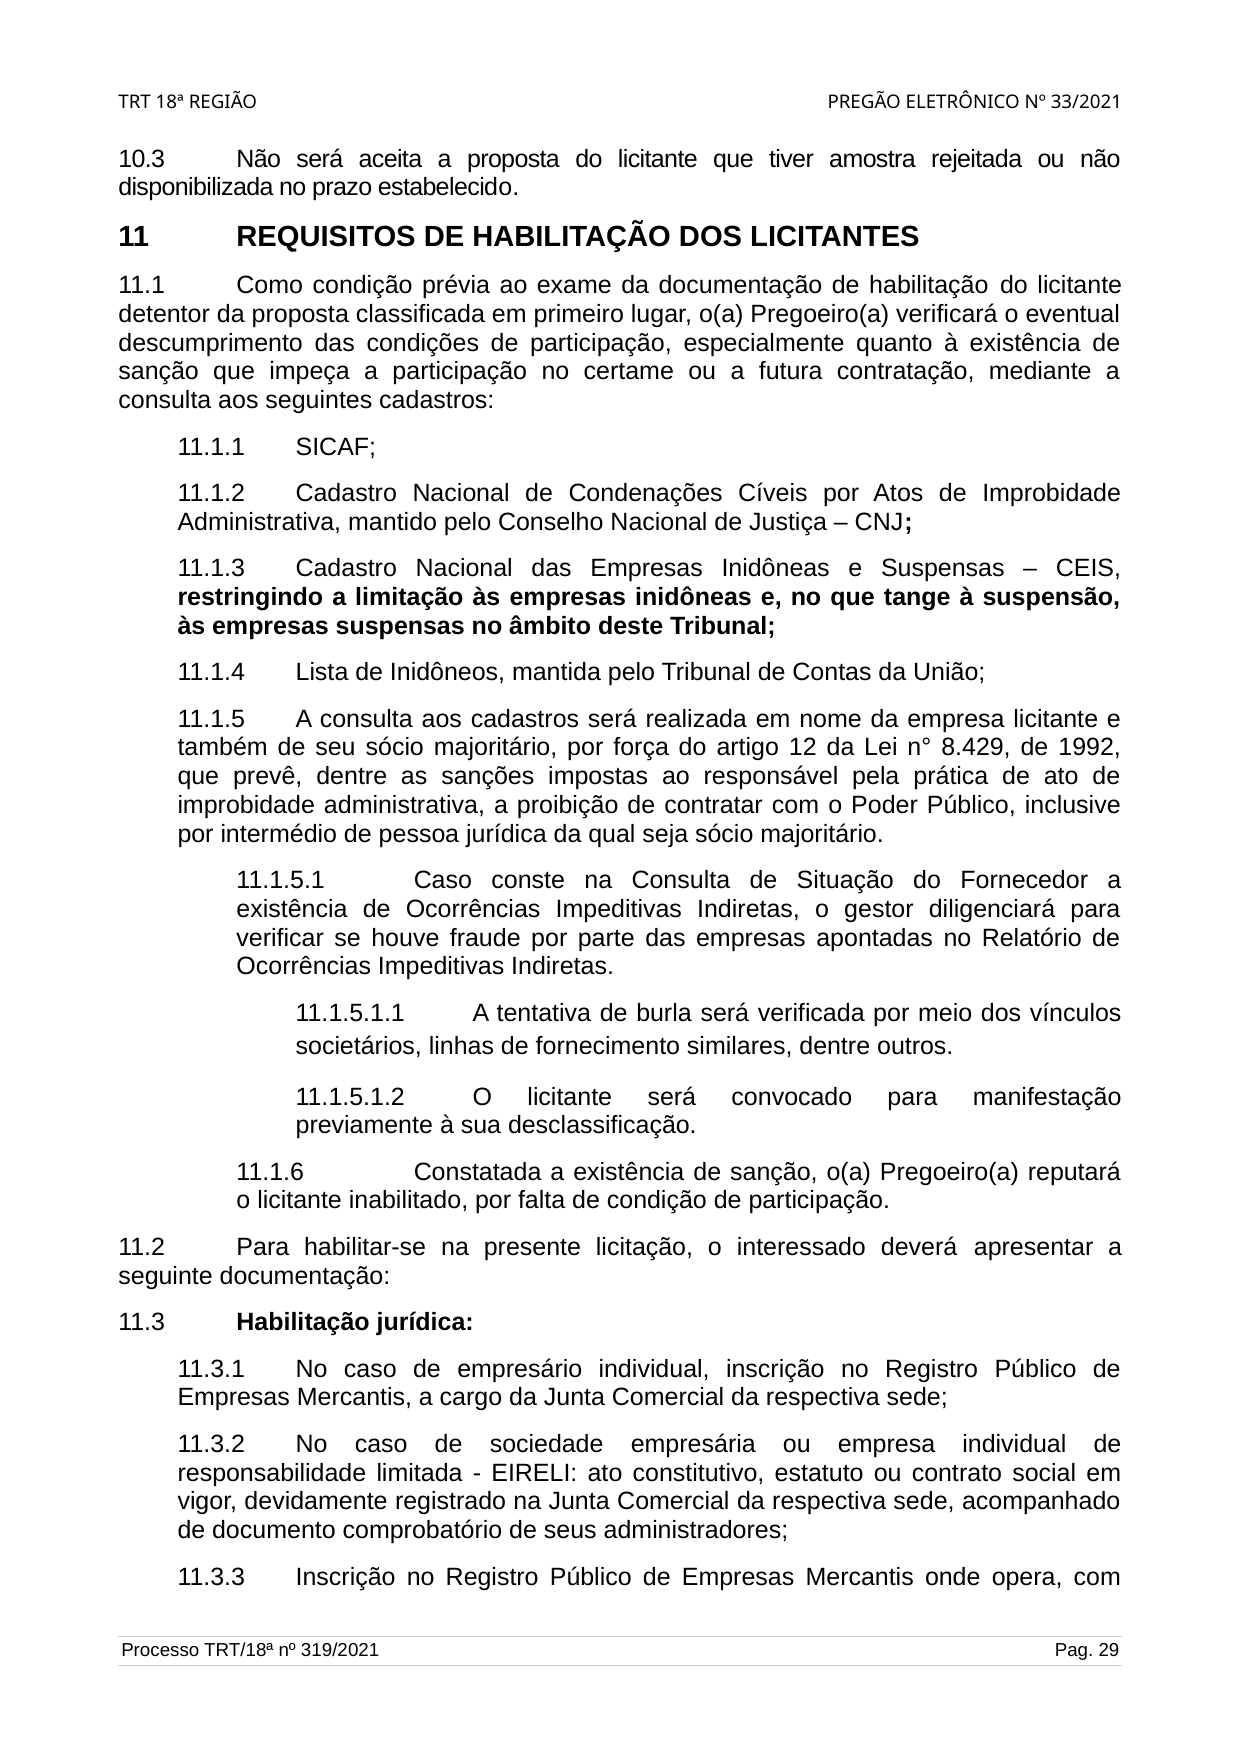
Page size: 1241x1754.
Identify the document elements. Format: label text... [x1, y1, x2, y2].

text 11.1.3 Cadastro Nacional das Empresas Inidôneas e Suspensas – CEIS, restringindo a limitação às empresas inidôneas e, no que tange à suspensão, às empresas suspensas no âmbito deste Tribunal; [177, 553, 1122, 639]
text 11.2 Para habilitar-se na presente licitação, o interessado deverá apresentar a seguinte documentação: [118, 1232, 1122, 1289]
text 11.3.3 Inscrição no Registro Público de Empresas Mercantis onde opera, com [177, 1561, 1122, 1590]
text 11.1 Como condição prévia ao exame da documentação de habilitação do licitante detentor da proposta classificada em primeiro lugar, o(a) Pregoeiro(a) verificará o eventual descumprimento das condições de participação, especialmente quanto à existência de sanção que impeça a participação no certame ou a futura contratação, mediante a consulta aos seguintes cadastros: [118, 270, 1122, 414]
text 11.1.1 SICAF; [177, 431, 1122, 460]
text 11.1.5 A consulta aos cadastros será realizada em nome da empresa licitante e também de seu sócio majoritário, por força do artigo 12 da Lei n° 8.429, de 1992, que prevê, dentre as sanções impostas ao responsável pela prática de ato de improbidade administrativa, a proibição de contratar com o Poder Público, inclusive por intermédio de pessoa jurídica da qual seja sócio majoritário. [177, 703, 1122, 847]
text 10.3 Não será aceita a proposta do licitante que tiver amostra rejeitada ou não disponibilizada no prazo estabelecido. [118, 143, 1122, 201]
text 11.1.6 Constatada a existência de sanção, o(a) Pregoeiro(a) reputará o licitante inabilitado, por falta de condição de participação. [236, 1157, 1122, 1214]
text 11.3.1 No caso de empresário individual, inscrição no Registro Público de Empresas Mercantis, a cargo da Junta Comercial da respectiva sede; [177, 1353, 1122, 1411]
text 11.1.5.1.2 O licitante será convocado para manifestação previamente à sua desclassificação. [295, 1081, 1122, 1139]
list 11.1.5.1.1 A tentativa de burla será verificada por meio dos vínculos societários, linhas de fornecimento similares, dentre outros. [295, 998, 1122, 1059]
text 11 REQUISITOS DE HABILITAÇÃO DOS LICITANTES [118, 219, 1122, 252]
text 11.1.2 Cadastro Nacional de Condenações Cíveis por Atos de Improbidade Administrativa, mantido pelo Conselho Nacional de Justiça – CNJ; [177, 478, 1122, 535]
text 11.1.4 Lista de Inidôneos, mantida pelo Tribunal de Contas da União; [177, 657, 1122, 686]
text 11.1.5.1 Caso conste na Consulta de Situação do Fornecedor a existência de Ocorrências Impeditivas Indiretas, o gestor diligenciará para verificar se houve fraude por parte das empresas apontadas no Relatório de Ocorrências Impeditivas Indiretas. [236, 865, 1122, 980]
text 11.3 Habilitação jurídica: [118, 1307, 1122, 1336]
text 11.3.2 No caso de sociedade empresária ou empresa individual de responsabilidade limitada - EIRELI: ato constitutivo, estatuto ou contrato social em vigor, devidamente registrado na Junta Comercial da respectiva sede, acompanhado de documento comprobatório de seus administradores; [177, 1429, 1122, 1544]
